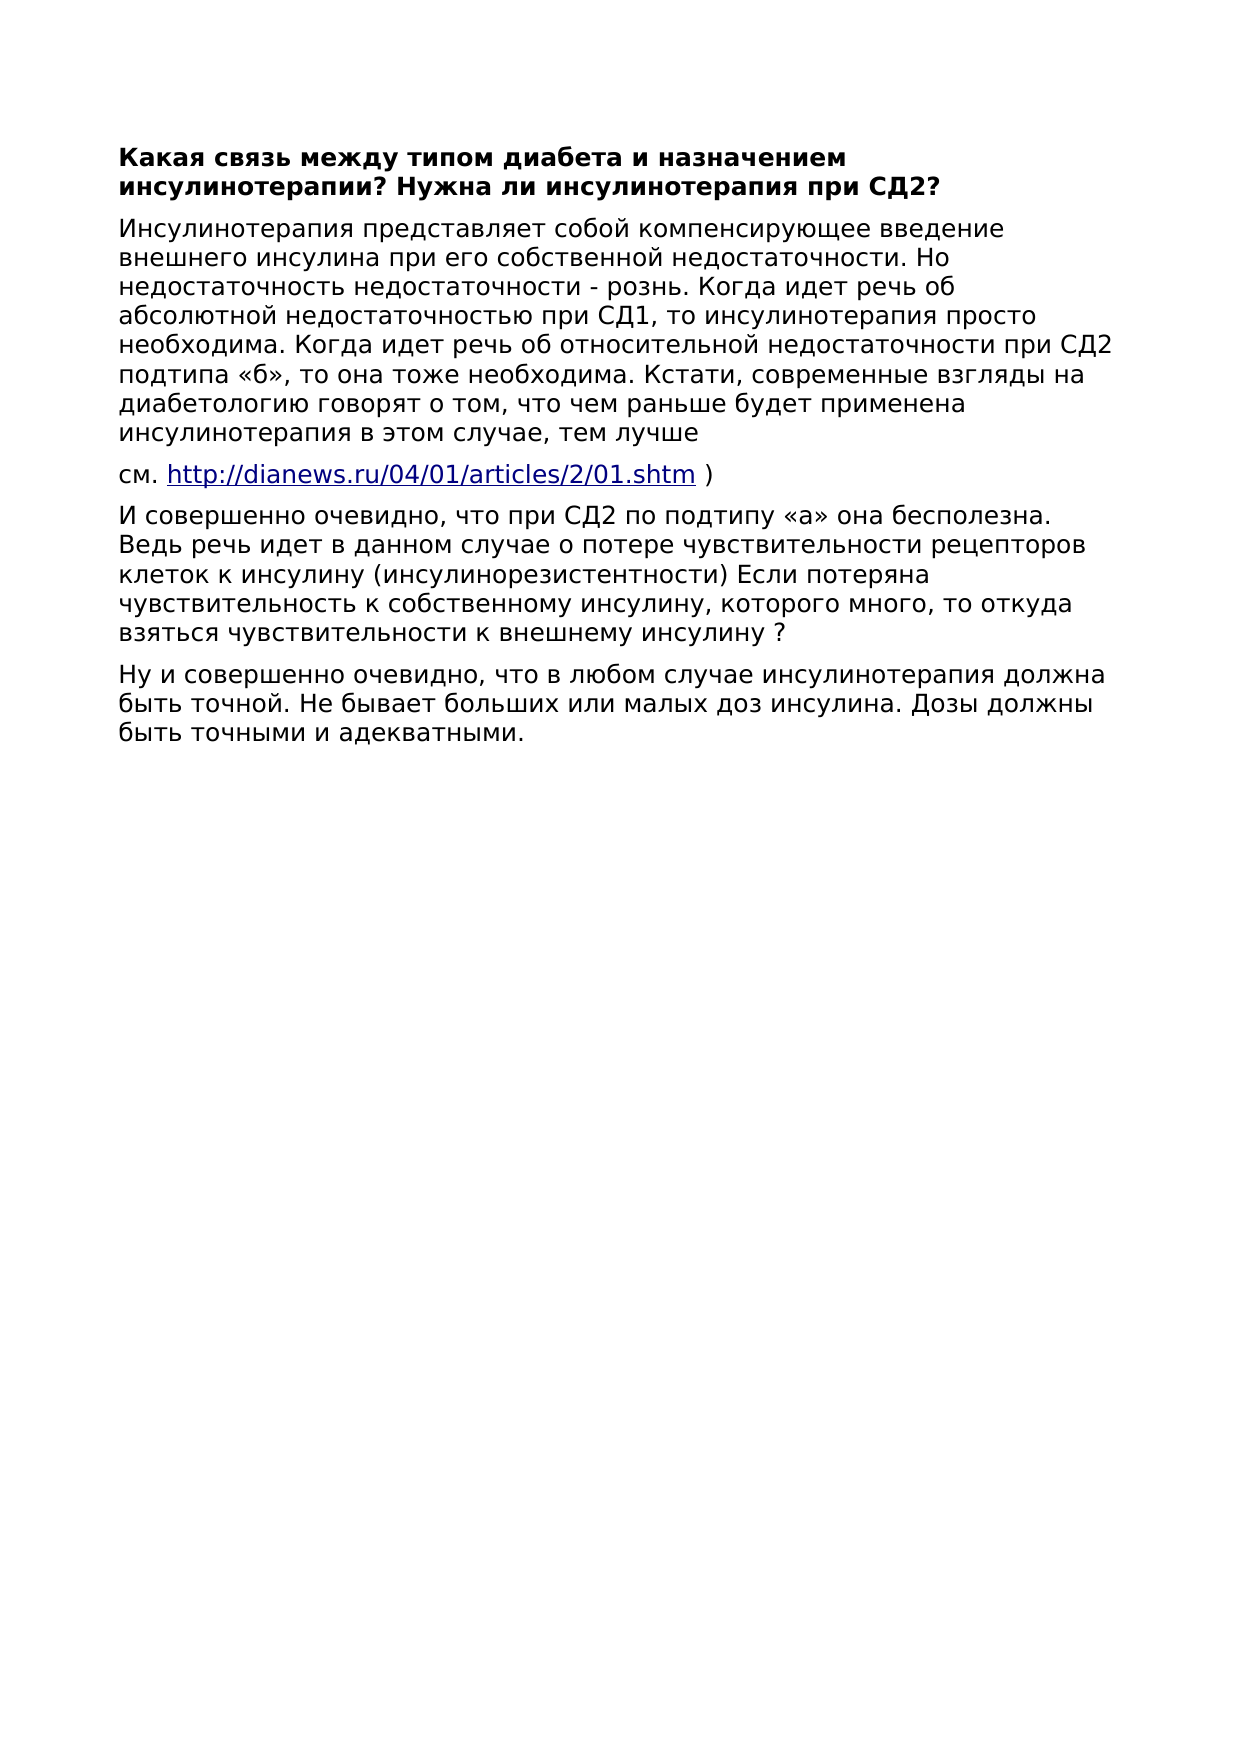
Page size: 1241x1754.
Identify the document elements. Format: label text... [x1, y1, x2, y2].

text см. http://dianews.ru/04/01/articles/2/01.shtm ) [118, 460, 1122, 489]
text Ну и совершенно очевидно, что в любом случае инсулинотерапия должна быть точной. Не бывает больших или малых доз инсулина. Дозы должны быть точными и адекватными. [118, 660, 1122, 747]
text Инсулинотерапия представляет собой компенсирующее введение внешнего инсулина при его собственной недостаточности. Но недостаточность недостаточности - рознь. Когда идет речь об абсолютной недостаточностью при СД1, то инсулинотерапия просто необходима. Когда идет речь об относительной недостаточности при СД2 подтипа «б», то она тоже необходима. Кстати, современные взгляды на диабетологию говорят о том, что чем раньше будет применена инсулинотерапия в этом случае, тем лучше [118, 214, 1122, 447]
subtitle Какая связь между типом диабета и назначением инсулинотерапии? Нужна ли инсулинотерапия при СД2? [118, 143, 1122, 201]
text И совершенно очевидно, что при СД2 по подтипу «а» она бесполезна. Ведь речь идет в данном случае о потере чувствительности рецепторов клеток к инсулину (инсулинорезистентности) Если потеряна чувствительность к собственному инсулину, которого много, то откуда взяться чувствительности к внешнему инсулину ? [118, 501, 1122, 647]
